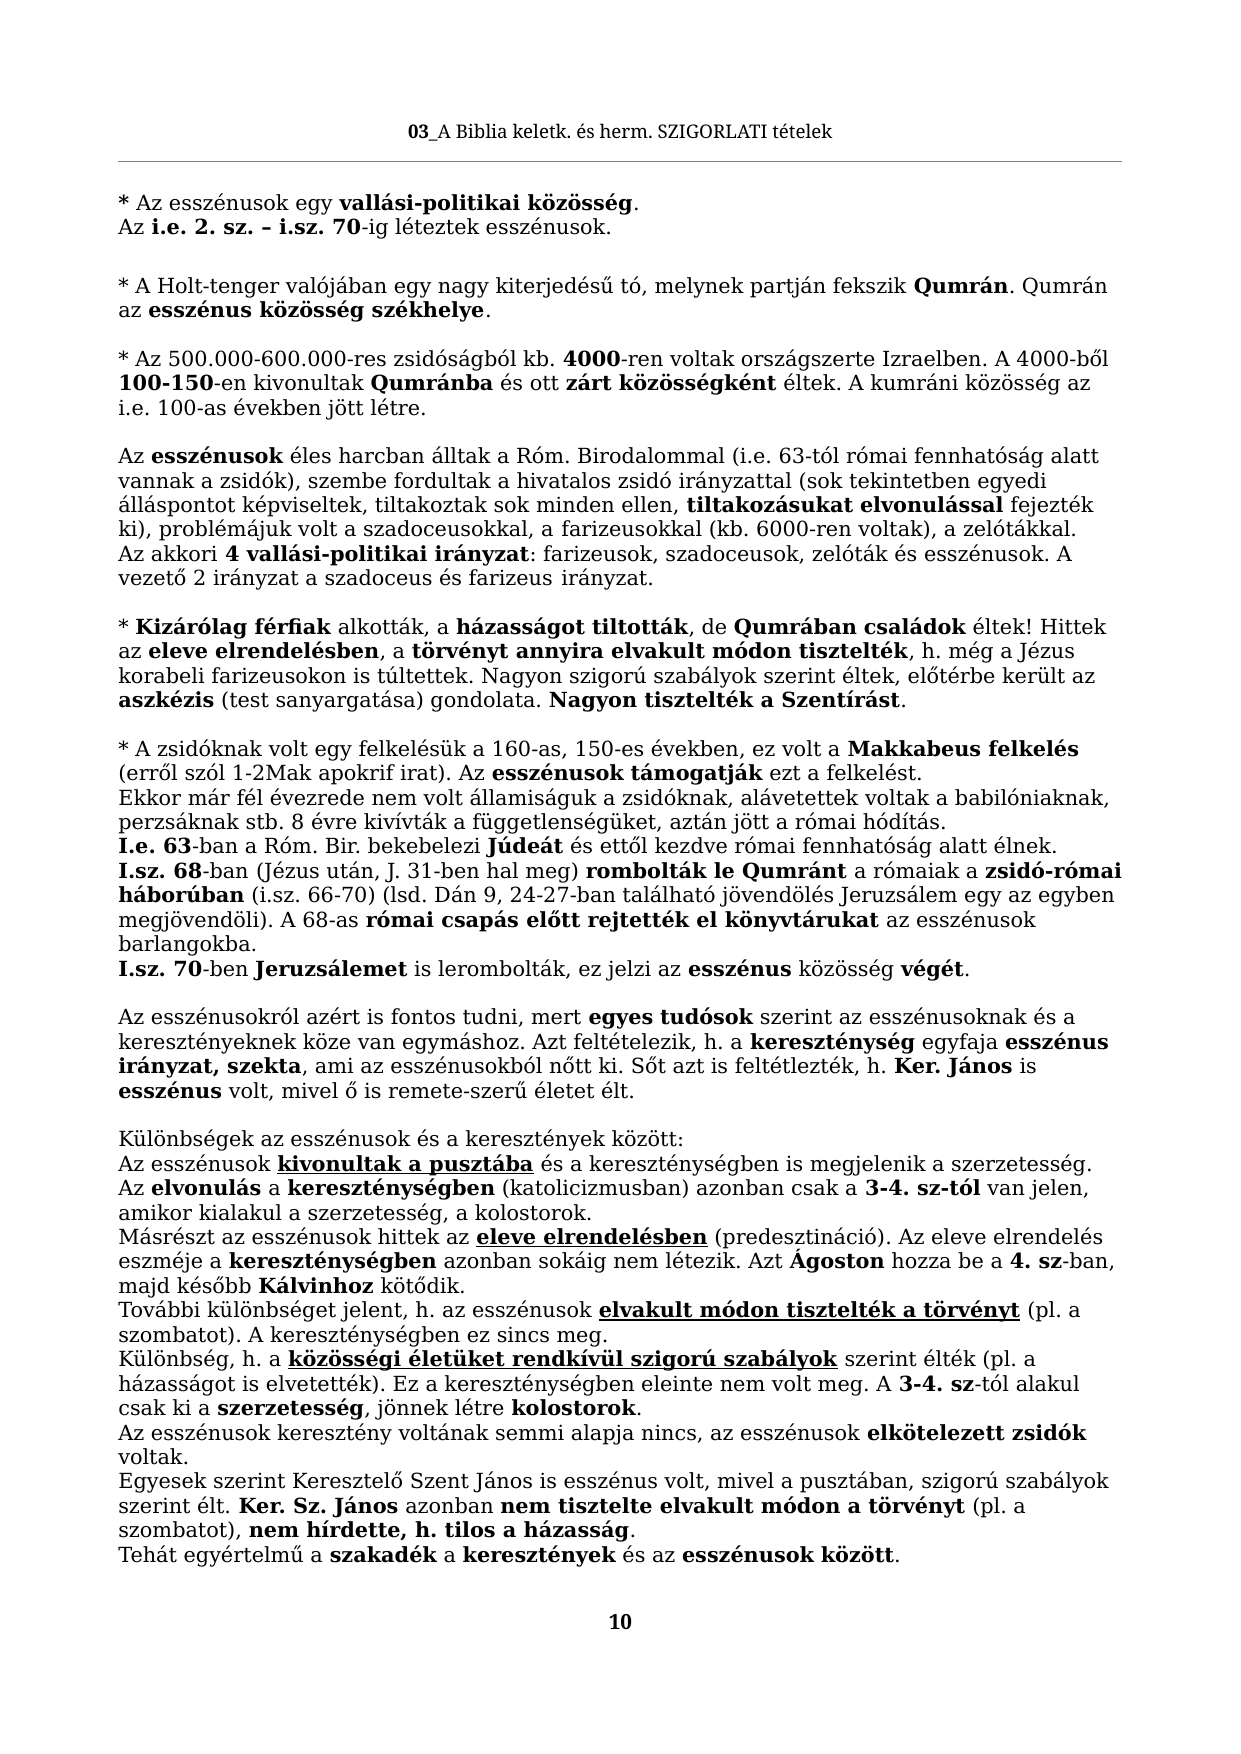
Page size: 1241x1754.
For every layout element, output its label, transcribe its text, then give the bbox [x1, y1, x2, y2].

text * Kizárólag férfiak alkották, a házasságot tiltották, de Qumrában családok éltek! Hittek az eleve elrendelésben, a törvényt annyira elvakult módon tisztelték, h. még a Jézus korabeli farizeusokon is túltettek. Nagyon szigorú szabályok szerint éltek, előtérbe került az aszkézis (test sanyargatása) gondolata. Nagyon tisztelték a Szentírást. [118, 591, 1122, 737]
text I.e. 63-ban a Róm. Bir. bekebelezi Júdeát és ettől kezdve római fennhatóság alatt élnek. I.sz. 68-ban (Jézus után, J. 31-ben hal meg) rombolták le Qumránt a rómaiak a zsidó-római háborúban (i.sz. 66-70) (lsd. Dán 9, 24-27-ban található jövendölés Jeruzsálem egy az egyben megjövendöli). A 68-as római csapás előtt rejtették el könyvtárukat az esszénusok barlangokba. [118, 834, 1122, 956]
text Különbségek az esszénusok és a keresztények között: Az esszénusok kivonultak a pusztába és a kereszténységben is megjelenik a szerzetesség. Az elvonulás a kereszténységben (katolicizmusban) azonban csak a 3-4. sz-tól van jelen, amikor kialakul a szerzetesség, a kolostorok. [118, 1127, 1122, 1225]
text Az esszénusok éles harcban álltak a Róm. Birodalommal (i.e. 63-tól római fennhatóság alatt vannak a zsidók), szembe fordultak a hivatalos zsidó irányzattal (sok tekintetben egyedi álláspontot képviseltek, tiltakoztak sok minden ellen, tiltakozásukat elvonulással fejezték ki), problémájuk volt a szadoceusokkal, a farizeusokkal (kb. 6000-ren voltak), a zelótákkal. Az akkori 4 vallási-politikai irányzat: farizeusok, szadoceusok, zelóták és esszénusok. A vezető 2 irányzat a szadoceus és farizeus irányzat. [118, 420, 1122, 591]
text Másrészt az esszénusok hittek az eleve elrendelésben (predesztináció). Az eleve elrendelés eszméje a kereszténységben azonban sokáig nem létezik. Azt Ágoston hozza be a 4. sz-ban, majd később Kálvinhoz kötődik. További különbséget jelent, h. az esszénusok elvakult módon tisztelték a törvényt (pl. a szombatot). A kereszténységben ez sincs meg. Különbség, h. a közösségi életüket rendkívül szigorú szabályok szerint élték (pl. a házasságot is elvetették). Ez a kereszténységben eleinte nem volt meg. A 3-4. sz-tól alakul csak ki a szerzetesség, jönnek létre kolostorok. Az esszénusok keresztény voltának semmi alapja nincs, az esszénusok elkötelezett zsidók voltak. Egyesek szerint Keresztelő Szent János is esszénus volt, mivel a pusztában, szigorú szabályok szerint élt. Ker. Sz. János azonban nem tisztelte elvakult módon a törvényt (pl. a szombatot), nem hírdette, h. tilos a házasság. [118, 1225, 1122, 1542]
text I.sz. 70-ben Jeruzsálemet is lerombolták, ez jelzi az esszénus közösség végét. [118, 956, 1122, 981]
text * A Holt-tenger valójában egy nagy kiterjedésű tó, melynek partján fekszik Qumrán. Qumrán az esszénus közösség székhelye. [118, 273, 1122, 347]
text Az esszénusokról azért is fontos tudni, mert egyes tudósok szerint az esszénusoknak és a keresztényeknek köze van egymáshoz. Azt feltételezik, h. a kereszténység egyfaja esszénus irányzat, szekta, ami az esszénusokból nőtt ki. Sőt azt is feltétlezték, h. Ker. János is esszénus volt, mivel ő is remete-szerű életet élt. [118, 981, 1122, 1103]
text * Az 500.000-600.000-res zsidóságból kb. 4000-ren voltak országszerte Izraelben. A 4000-ből 100-150-en kivonultak Qumránba és ott zárt közösségként éltek. A kumráni közösség az i.e. 100-as években jött létre. [118, 347, 1122, 420]
text * A zsidóknak volt egy felkelésük a 160-as, 150-es években, ez volt a Makkabeus felkelés (erről szól 1-2Mak apokrif irat). Az esszénusok támogatják ezt a felkelést. Ekkor már fél évezrede nem volt államiságuk a zsidóknak, alávetettek voltak a babilóniaknak, perzsáknak stb. 8 évre kivívták a függetlenségüket, aztán jött a római hódítás. [118, 737, 1122, 834]
text Tehát egyértelmű a szakadék a keresztények és az esszénusok között. [118, 1542, 1122, 1567]
text * Az esszénusok egy vallási-politikai közösség. Az i.e. 2. sz. – i.sz. 70-ig léteztek esszénusok. [118, 191, 1122, 273]
